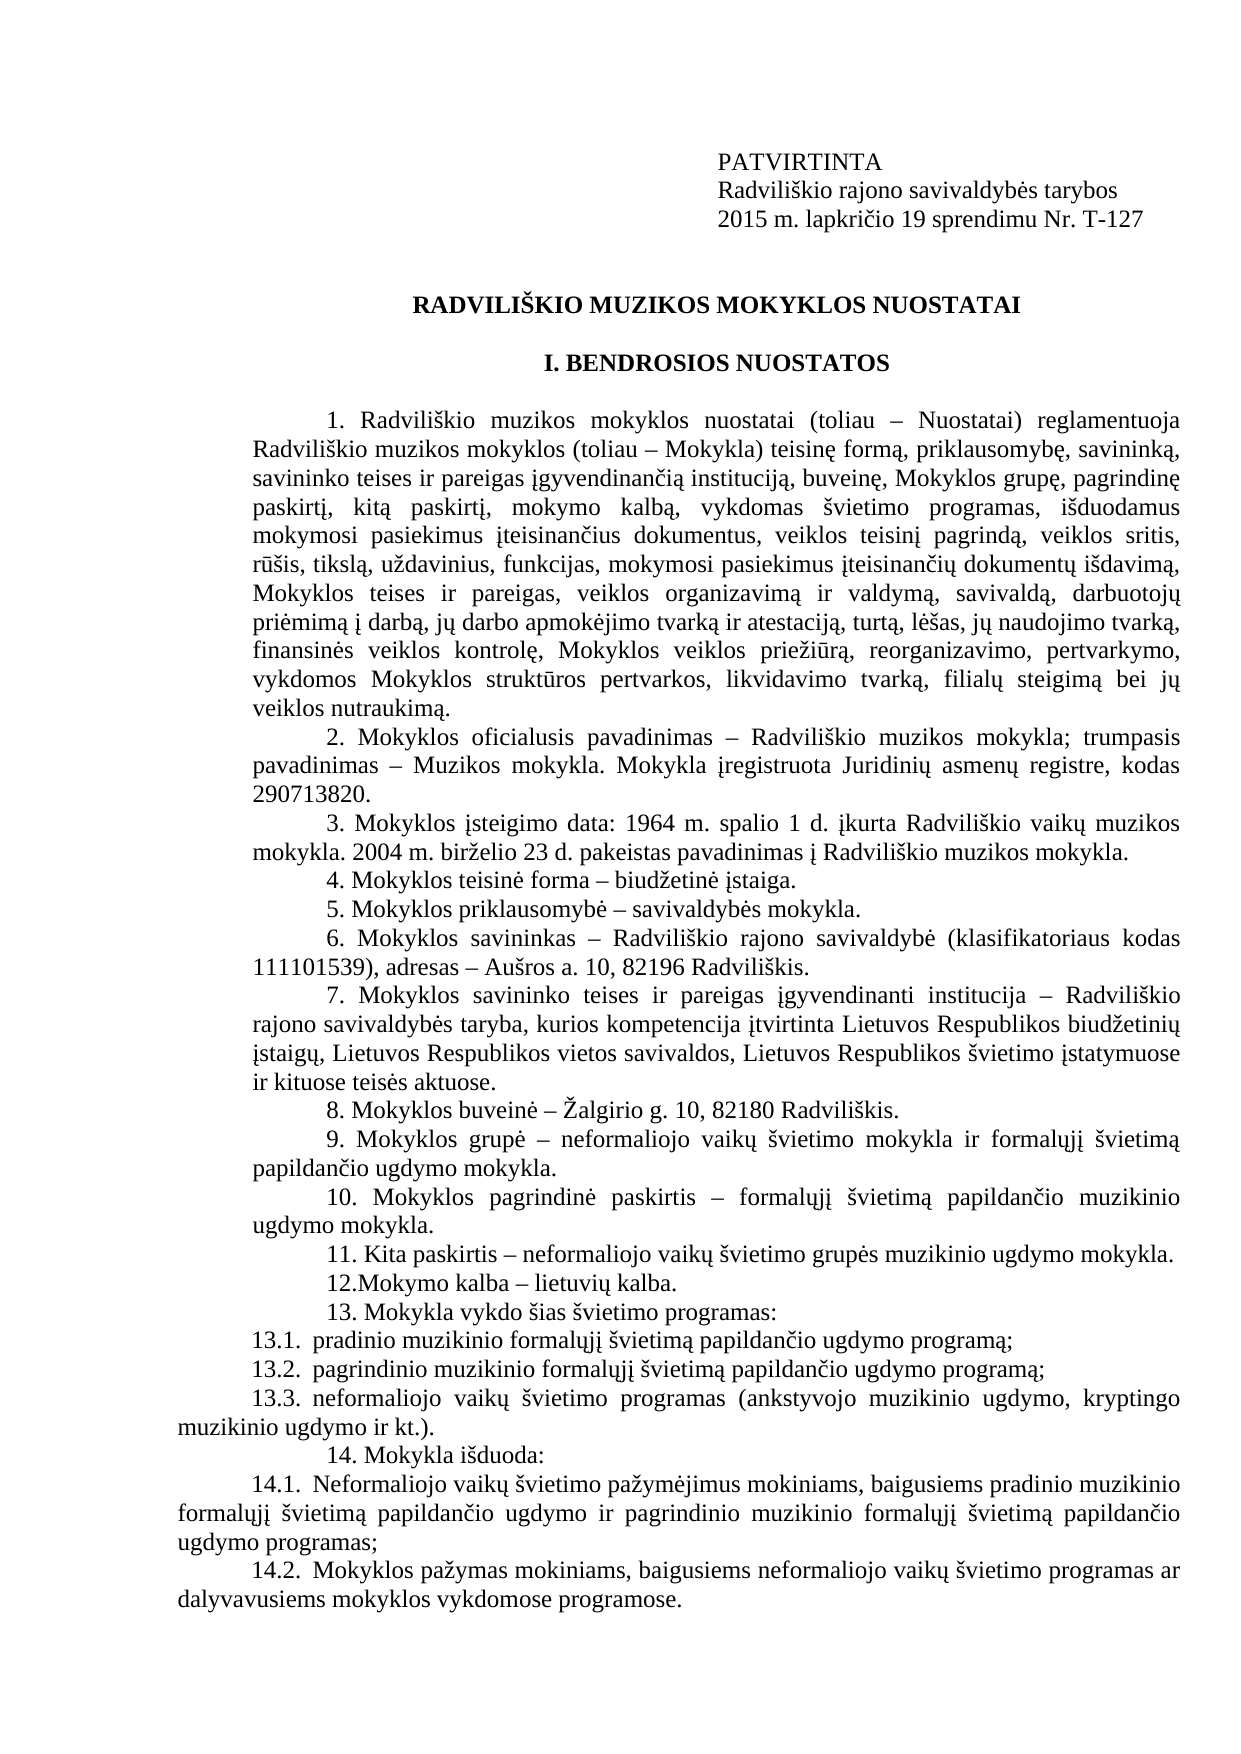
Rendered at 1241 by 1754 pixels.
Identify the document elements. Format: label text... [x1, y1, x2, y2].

text 1. Radviliškio muzikos mokyklos nuostatai (toliau – Nuostatai) reglamentuoja Radviliškio muzikos mokyklos (toliau – Mokykla) teisinę formą, priklausomybę, savininką, savininko teises ir pareigas įgyvendinančią instituciją, buveinę, Mokyklos grupę, pagrindinę paskirtį, kitą paskirtį, mokymo kalbą, vykdomas švietimo programas, išduodamus mokymosi pasiekimus įteisinančius dokumentus, veiklos teisinį pagrindą, veiklos sritis, rūšis, tikslą, uždavinius, funkcijas, mokymosi pasiekimus įteisinančių dokumentų išdavimą, Mokyklos teises ir pareigas, veiklos organizavimą ir valdymą, savivaldą, darbuotojų priėmimą į darbą, jų darbo apmokėjimo tvarką ir atestaciją, turtą, lėšas, jų naudojimo tvarką, finansinės veiklos kontrolę, Mokyklos veiklos priežiūrą, reorganizavimo, pertvarkymo, vykdomos Mokyklos struktūros pertvarkos, likvidavimo tvarką, filialų steigimą bei jų veiklos nutraukimą. [252, 406, 1181, 722]
text RADVILIŠKIO MUZIKOS MOKYKLOS NUOSTATAI [177, 291, 1181, 319]
text 2015 m. lapkričio 19 sprendimu Nr. T-127 [582, 204, 1181, 233]
text 13.2. pagrindinio muzikinio formalųjį švietimą papildančio ugdymo programą; [177, 1354, 1181, 1383]
text 13.3. neformaliojo vaikų švietimo programas (ankstyvojo muzikinio ugdymo, kryptingo muzikinio ugdymo ir kt.). [177, 1383, 1181, 1441]
text 9. Mokyklos grupė – neformaliojo vaikų švietimo mokykla ir formalųjį švietimą papildančio ugdymo mokykla. [252, 1124, 1181, 1182]
text 3. Mokyklos įsteigimo data: 1964 m. spalio 1 d. įkurta Radviliškio vaikų muzikos mokykla. 2004 m. birželio 23 d. pakeistas pavadinimas į Radviliškio muzikos mokykla. [252, 808, 1181, 866]
text Radviliškio rajono savivaldybės tarybos [582, 176, 1181, 204]
text 4. Mokyklos teisinė forma – biudžetinė įstaiga. [252, 866, 1181, 894]
text 14.2. Mokyklos pažymas mokiniams, baigusiems neformaliojo vaikų švietimo programas ar dalyvavusiems mokyklos vykdomose programose. [177, 1556, 1181, 1613]
text 13.1. pradinio muzikinio formalųjį švietimą papildančio ugdymo programą; [177, 1326, 1181, 1354]
text 5. Mokyklos priklausomybė – savivaldybės mokykla. [252, 894, 1181, 923]
text 12.Mokymo kalba – lietuvių kalba. [252, 1268, 1181, 1297]
text 8. Mokyklos buveinė – Žalgirio g. 10, 82180 Radviliškis. [252, 1096, 1181, 1124]
text 14. Mokykla išduoda: [252, 1441, 1181, 1469]
text 13. Mokykla vykdo šias švietimo programas: [252, 1297, 1181, 1326]
text 7. Mokyklos savininko teises ir pareigas įgyvendinanti institucija – Radviliškio rajono savivaldybės taryba, kurios kompetencija įtvirtinta Lietuvos Respublikos biudžetinių įstaigų, Lietuvos Respublikos vietos savivaldos, Lietuvos Respublikos švietimo įstatymuose ir kituose teisės aktuose. [252, 981, 1181, 1096]
text 14.1. Neformaliojo vaikų švietimo pažymėjimus mokiniams, baigusiems pradinio muzikinio formalųjį švietimą papildančio ugdymo ir pagrindinio muzikinio formalųjį švietimą papildančio ugdymo programas; [177, 1469, 1181, 1556]
text 6. Mokyklos savininkas – Radviliškio rajono savivaldybė (klasifikatoriaus kodas 111101539), adresas – Aušros a. 10, 82196 Radviliškis. [252, 923, 1181, 981]
text PATVIRTINTA [582, 147, 1181, 176]
text I. BENDROSIOS NUOSTATOS [252, 348, 1181, 377]
text 11. Kita paskirtis – neformaliojo vaikų švietimo grupės muzikinio ugdymo mokykla. [252, 1239, 1181, 1268]
text 2. Mokyklos oficialusis pavadinimas – Radviliškio muzikos mokykla; trumpasis pavadinimas – Muzikos mokykla. Mokykla įregistruota Juridinių asmenų registre, kodas 290713820. [252, 722, 1181, 808]
text 10. Mokyklos pagrindinė paskirtis – formalųjį švietimą papildančio muzikinio ugdymo mokykla. [252, 1182, 1181, 1239]
